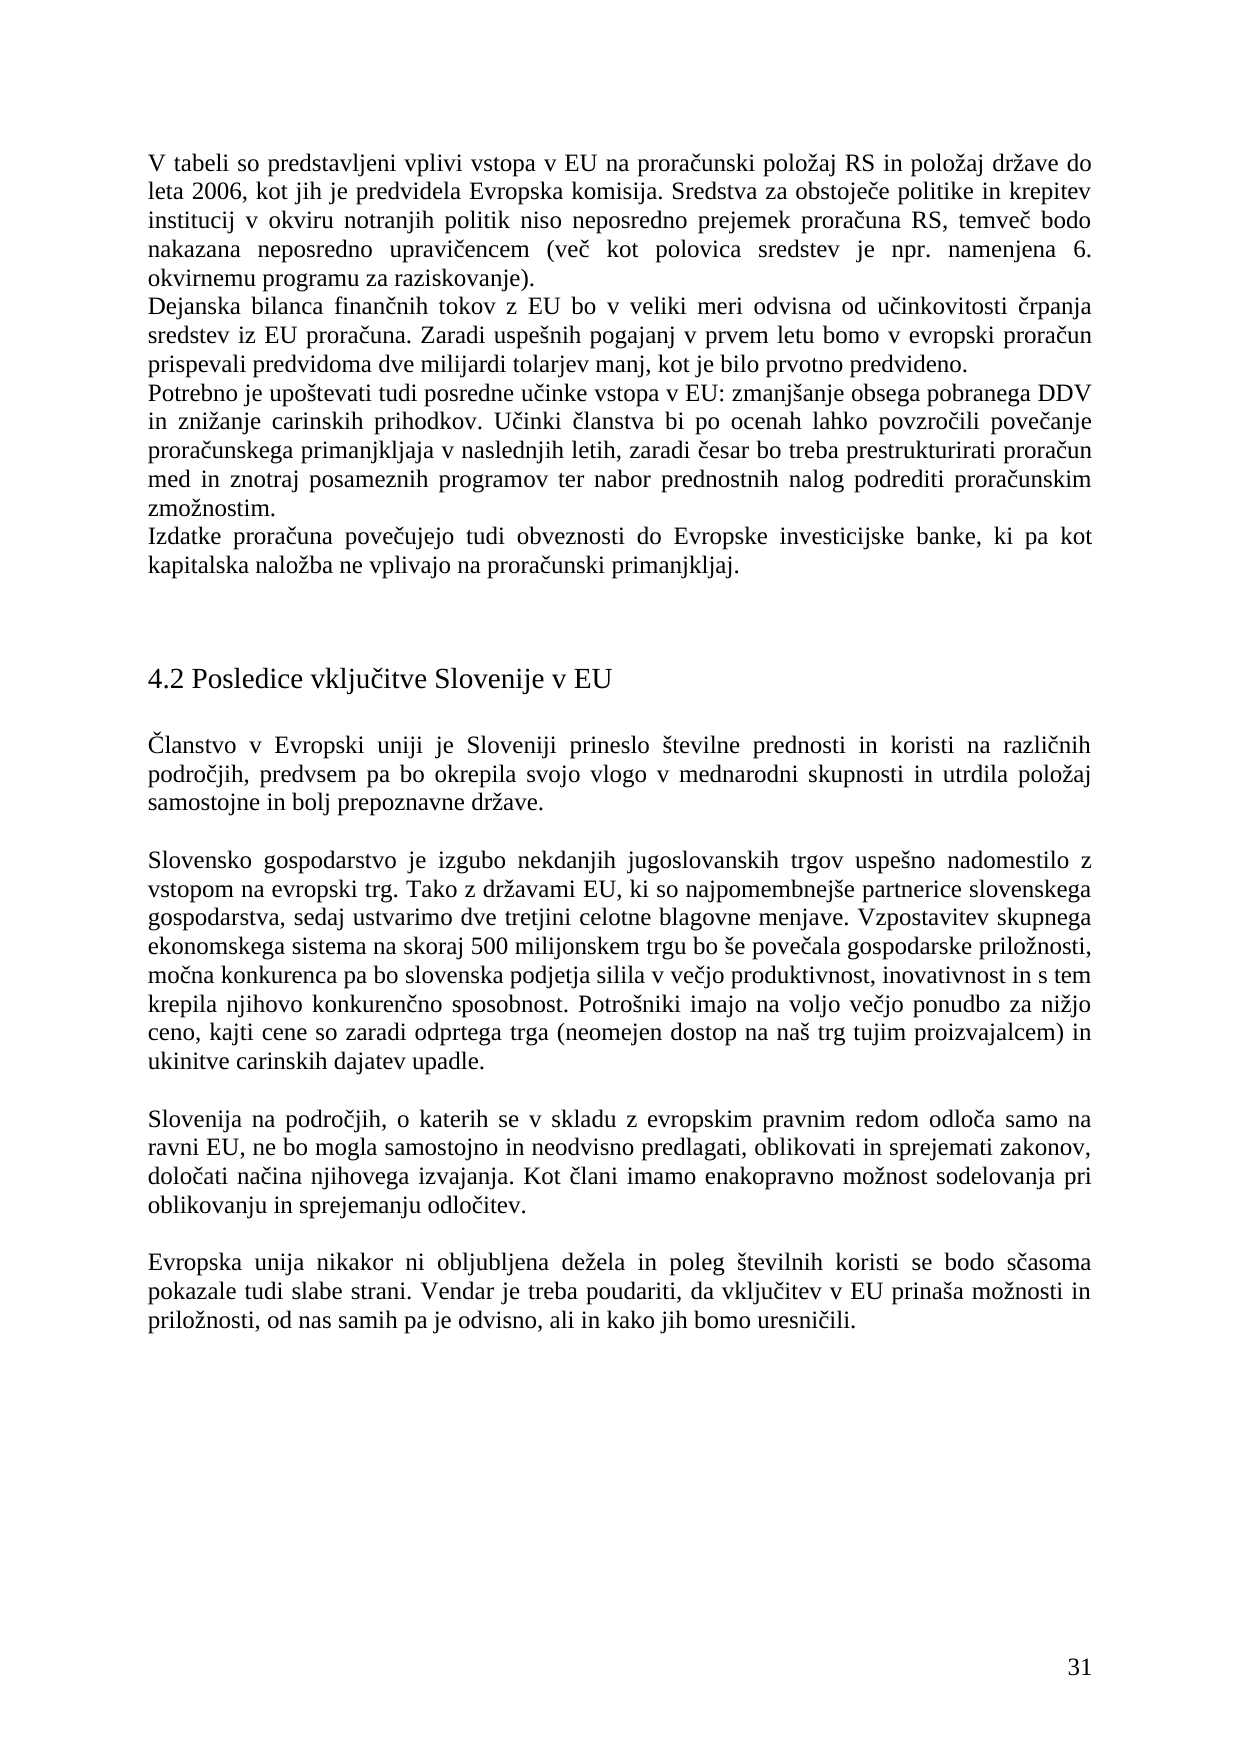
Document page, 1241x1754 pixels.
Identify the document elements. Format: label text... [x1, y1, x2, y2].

text Članstvo v Evropski uniji je Sloveniji prineslo številne prednosti in koristi na različnih področjih, predvsem pa bo okrepila svojo vlogo v mednarodni skupnosti in utrdila položaj samostojne in bolj prepoznavne države. [148, 730, 1093, 816]
text Slovensko gospodarstvo je izgubo nekdanjih jugoslovanskih trgov uspešno nadomestilo z vstopom na evropski trg. Tako z državami EU, ki so najpomembnejše partnerice slovenskega gospodarstva, sedaj ustvarimo dve tretjini celotne blagovne menjave. Vzpostavitev skupnega ekonomskega sistema na skoraj 500 milijonskem trgu bo še povečala gospodarske priložnosti, močna konkurenca pa bo slovenska podjetja silila v večjo produktivnost, inovativnost in s tem krepila njihovo konkurenčno sposobnost. Potrošniki imajo na voljo večjo ponudbo za nižjo ceno, kajti cene so zaradi odprtega trga (neomejen dostop na naš trg tujim proizvajalcem) in ukinitve carinskih dajatev upadle. [148, 845, 1093, 1075]
text Slovenija na področjih, o katerih se v skladu z evropskim pravnim redom odloča samo na ravni EU, ne bo mogla samostojno in neodvisno predlagati, oblikovati in sprejemati zakonov, določati načina njihovega izvajanja. Kot člani imamo enakopravno možnost sodelovanja pri oblikovanju in sprejemanju odločitev. [148, 1104, 1093, 1219]
text Dejanska bilanca finančnih tokov z EU bo v veliki meri odvisna od učinkovitosti črpanja sredstev iz EU proračuna. Zaradi uspešnih pogajanj v prvem letu bomo v evropski proračun prispevali predvidoma dve milijardi tolarjev manj, kot je bilo prvotno predvideno. [148, 291, 1093, 378]
text Evropska unija nikakor ni obljubljena dežela in poleg številnih koristi se bodo sčasoma pokazale tudi slabe strani. Vendar je treba poudariti, da vključitev v EU prinaša možnosti in priložnosti, od nas samih pa je odvisno, ali in kako jih bomo uresničili. [148, 1247, 1093, 1334]
text Potrebno je upoštevati tudi posredne učinke vstopa v EU: zmanjšanje obsega pobranega DDV in znižanje carinskih prihodkov. Učinki članstva bi po ocenah lahko povzročili povečanje proračunskega primanjkljaja v naslednjih letih, zaradi česar bo treba prestrukturirati proračun med in znotraj posameznih programov ter nabor prednostnih nalog podrediti proračunskim zmožnostim. [148, 378, 1093, 521]
subtitle 4.2 Posledice vključitve Slovenije v EU [148, 661, 1093, 695]
text Izdatke proračuna povečujejo tudi obveznosti do Evropske investicijske banke, ki pa kot kapitalska naložba ne vplivajo na proračunski primanjkljaj. [148, 521, 1093, 579]
text V tabeli so predstavljeni vplivi vstopa v EU na proračunski položaj RS in položaj države do leta 2006, kot jih je predvidela Evropska komisija. Sredstva za obstoječe politike in krepitev institucij v okviru notranjih politik niso neposredno prejemek proračuna RS, temveč bodo nakazana neposredno upravičencem (več kot polovica sredstev je npr. namenjena 6. okvirnemu programu za raziskovanje). [148, 148, 1093, 291]
